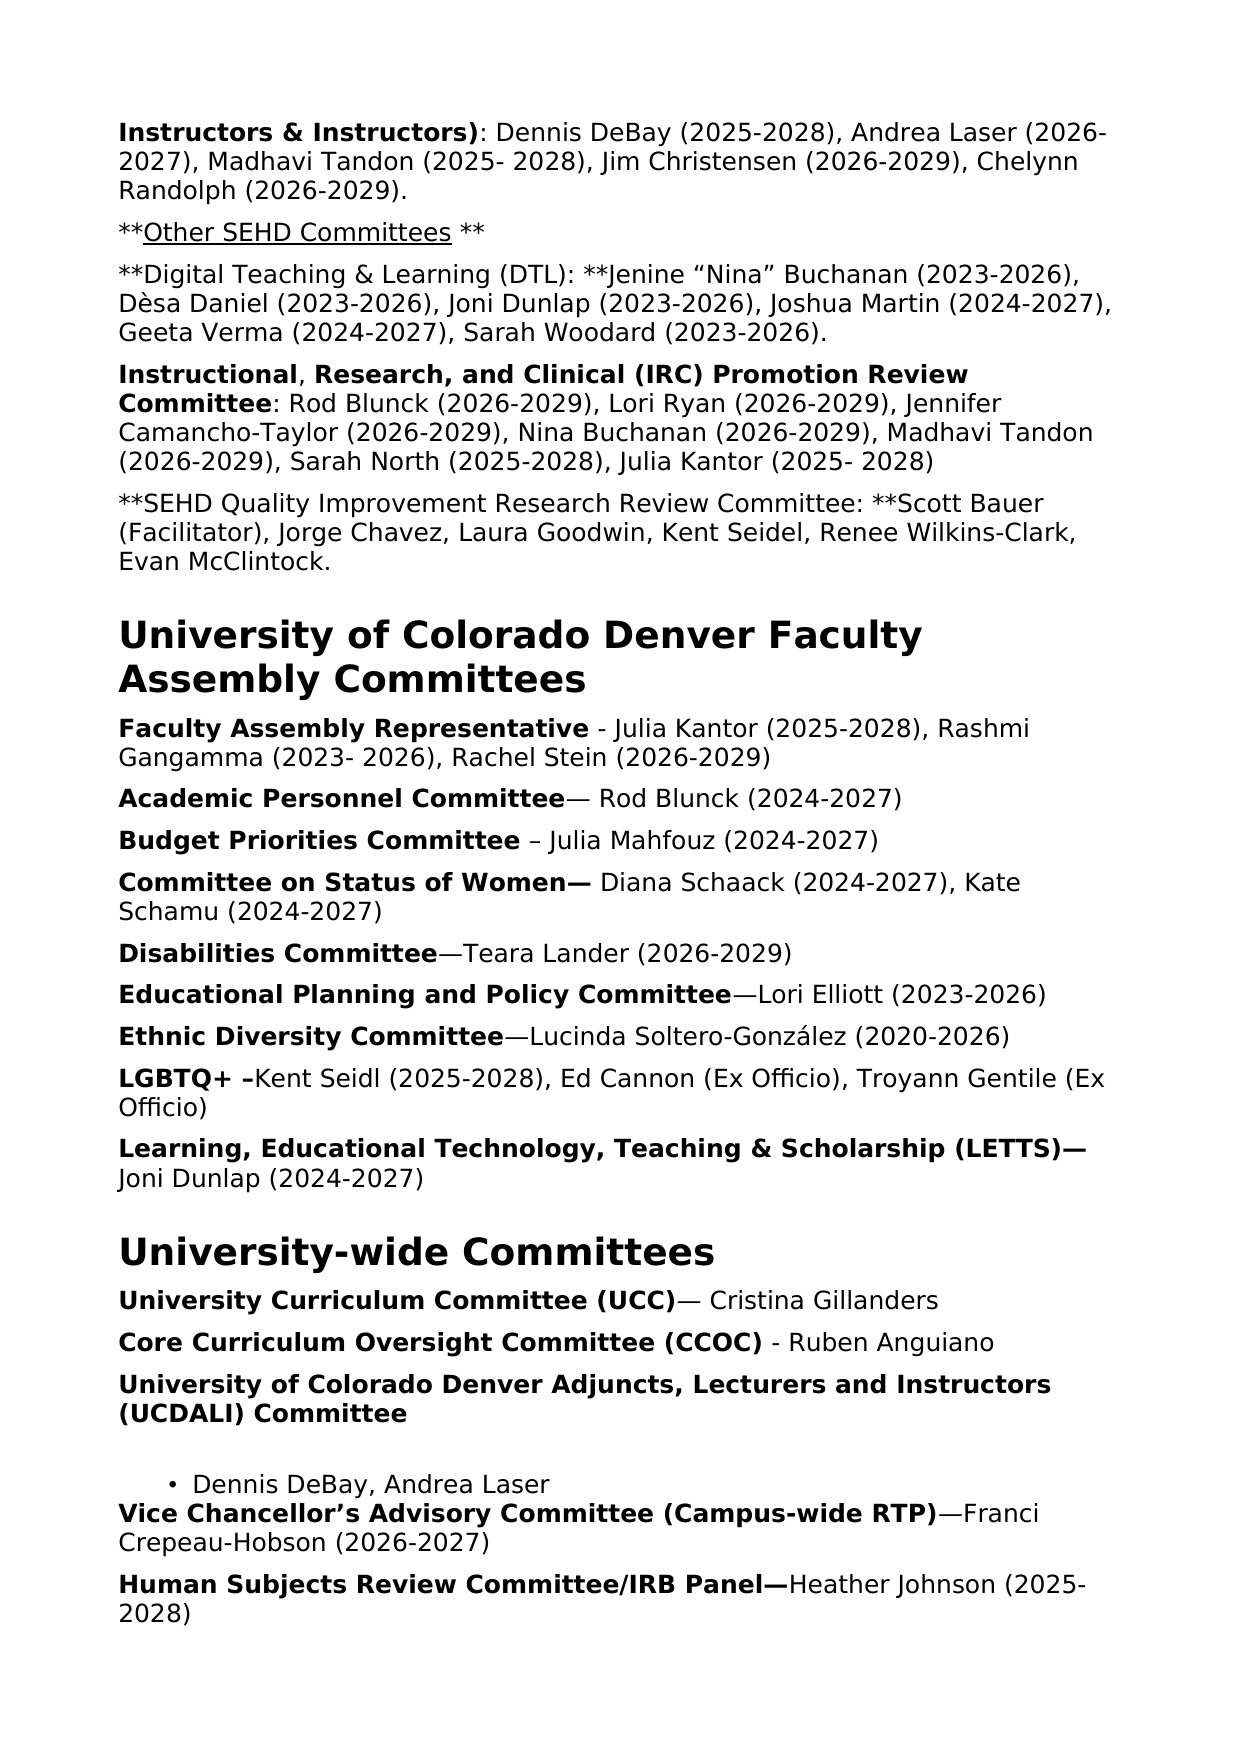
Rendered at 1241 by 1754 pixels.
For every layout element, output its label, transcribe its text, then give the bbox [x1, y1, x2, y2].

subtitle University of Colorado Denver Faculty Assembly Committees [118, 614, 1122, 701]
text Core Curriculum Oversight Committee (CCOC) - Ruben Anguiano [118, 1328, 1122, 1357]
text Academic Personnel Committee— Rod Blunck (2024-2027) [118, 784, 1122, 814]
text University of Colorado Denver Adjuncts, Lecturers and Instructors (UCDALI) Committee [118, 1370, 1122, 1428]
text Vice Chancellor’s Advisory Committee (Campus-wide RTP)—Franci Crepeau-Hobson (2026-2027) [118, 1499, 1122, 1558]
text Learning, Educational Technology, Teaching & Scholarship (LETTS)—Joni Dunlap (2024-2027) [118, 1134, 1122, 1193]
text Instructors & Instructors): Dennis DeBay (2025-2028), Andrea Laser (2026-2027), Madhavi Tandon (2025- 2028), Jim Christensen (2026-2029), Chelynn Randolph (2026-2029). [118, 118, 1122, 206]
text Educational Planning and Policy Committee—Lori Elliott (2023-2026) [118, 980, 1122, 1009]
text Disabilities Committee—Teara Lander (2026-2029) [118, 939, 1122, 968]
text **SEHD Quality Improvement Research Review Committee: **Scott Bauer (Facilitator), Jorge Chavez, Laura Goodwin, Kent Seidel, Renee Wilkins-Clark, Evan McClintock. [118, 489, 1122, 576]
subtitle University-wide Committees [118, 1230, 1122, 1274]
text LGBTQ+ –Kent Seidl (2025-2028), Ed Cannon (Ex Officio), Troyann Gentile (Ex Officio) [118, 1064, 1122, 1122]
text Ethnic Diversity Committee—Lucinda Soltero-González (2020-2026) [118, 1022, 1122, 1051]
text Budget Priorities Committee – Julia Mahfouz (2024-2027) [118, 826, 1122, 855]
text Committee on Status of Women— Diana Schaack (2024-2027), Kate Schamu (2024-2027) [118, 868, 1122, 926]
list Dennis DeBay, Andrea Laser [177, 1470, 1122, 1499]
text University Curriculum Committee (UCC)— Cristina Gillanders [118, 1287, 1122, 1316]
text **Other SEHD Committees ** [118, 218, 1122, 247]
text **Digital Teaching & Learning (DTL): **Jenine “Nina” Buchanan (2023-2026), Dèsa Daniel (2023-2026), Joni Dunlap (2023-2026), Joshua Martin (2024-2027), Geeta Verma (2024-2027), Sarah Woodard (2023-2026). [118, 260, 1122, 347]
text Instructional, Research, and Clinical (IRC) Promotion Review Committee: Rod Blunck (2026-2029), Lori Ryan (2026-2029), Jennifer Camancho-Taylor (2026-2029), Nina Buchanan (2026-2029), Madhavi Tandon (2026-2029), Sarah North (2025-2028), Julia Kantor (2025- 2028) [118, 360, 1122, 476]
text Faculty Assembly Representative - Julia Kantor (2025-2028), Rashmi Gangamma (2023- 2026), Rachel Stein (2026-2029) [118, 714, 1122, 772]
text Human Subjects Review Committee/IRB Panel—Heather Johnson (2025-2028) [118, 1570, 1122, 1628]
